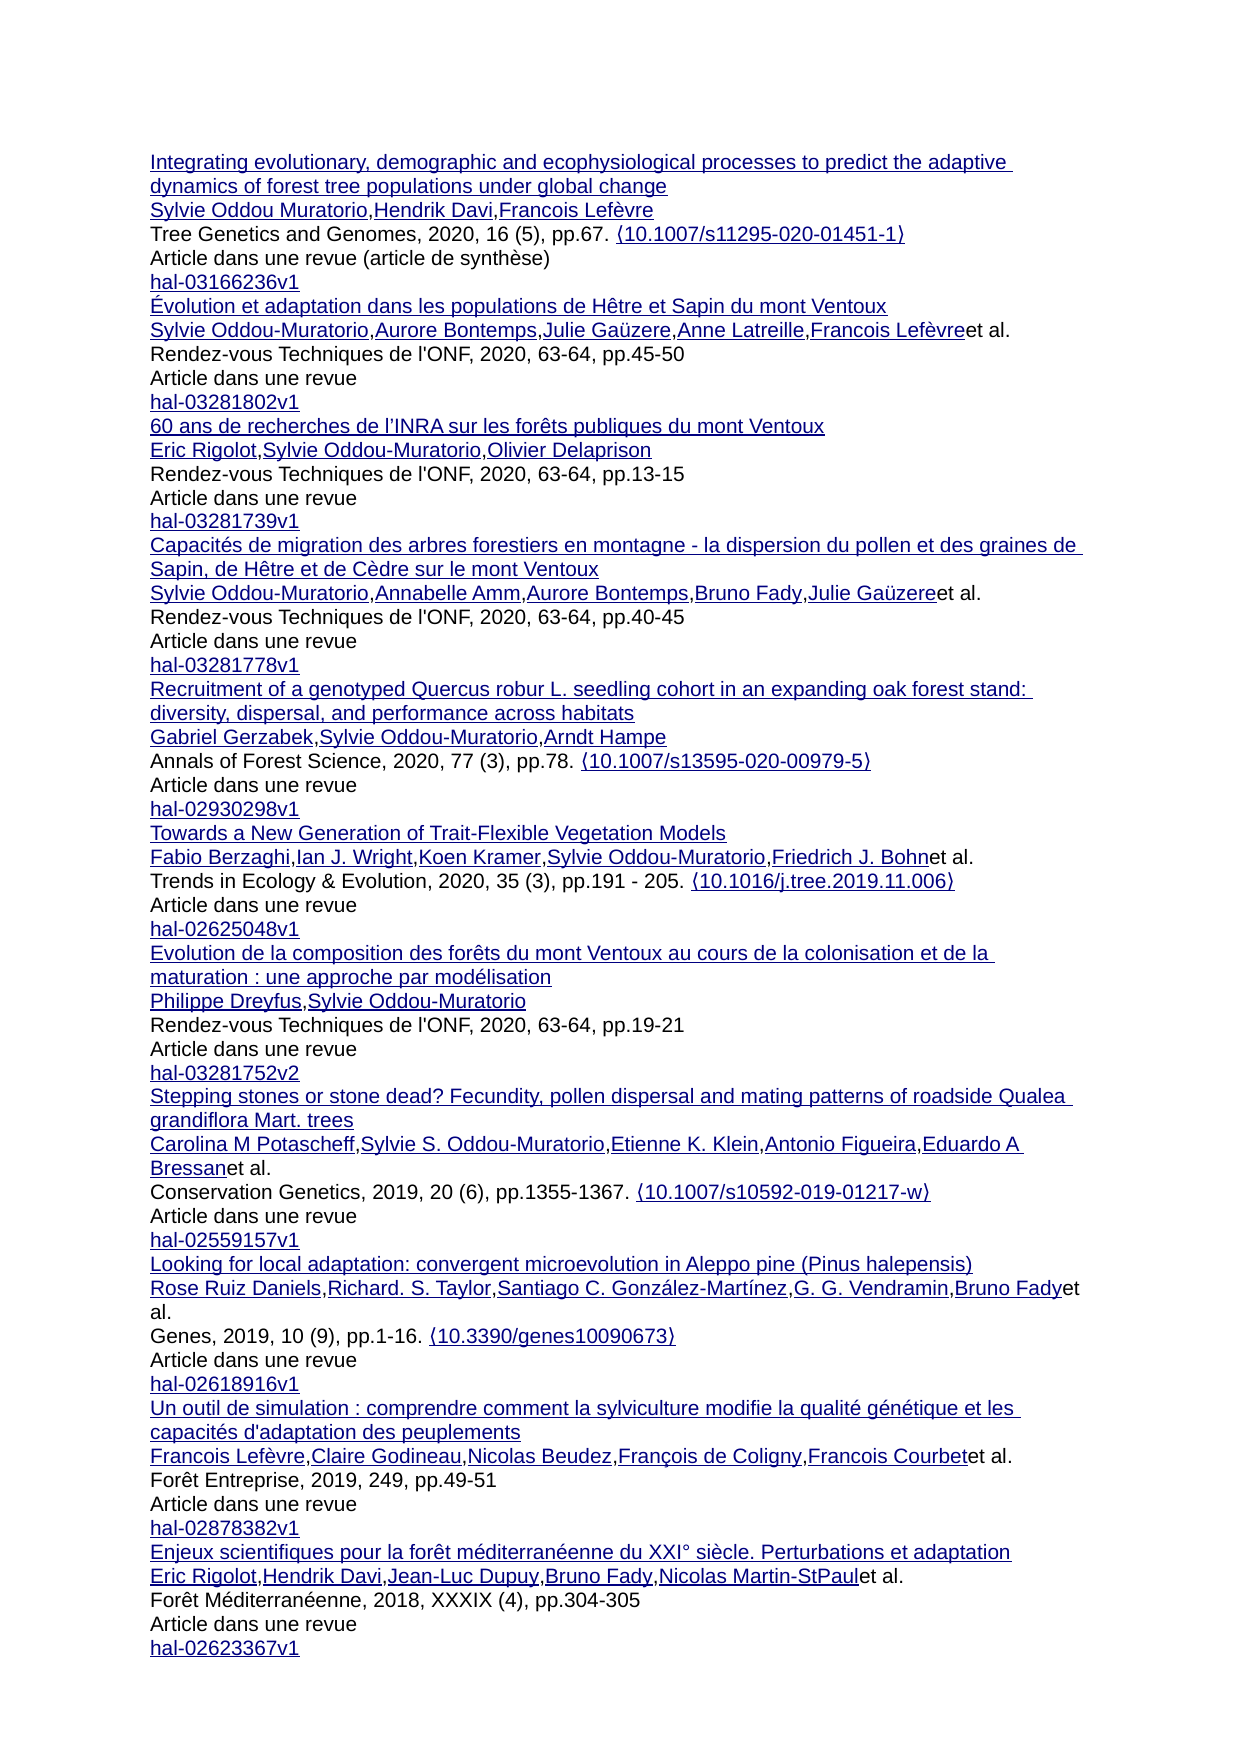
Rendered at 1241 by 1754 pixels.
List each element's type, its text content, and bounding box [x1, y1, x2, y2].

table_cell Enjeux scientifiques pour la forêt méditerranéenne du XXI° siècle. Perturbations et adaptation Eric Rigolot,Hendrik Davi,Jean-Luc Dupuy,Bruno Fady,Nicolas Martin-StPaulet al. Forêt Méditerranéenne, 2018, XXXIX (4), pp.304-305 Article dans une revue hal-02623367v1 [150, 1540, 1090, 1659]
table_cell Recruitment of a genotyped Quercus robur L. seedling cohort in an expanding oak forest stand: diversity, dispersal, and performance across habitats Gabriel Gerzabek,Sylvie Oddou-Muratorio,Arndt Hampe Annals of Forest Science, 2020, 77 (3), pp.78. ⟨10.1007/s13595-020-00979-5⟩ Article dans une revue hal-02930298v1 [150, 677, 1090, 821]
table_cell Évolution et adaptation dans les populations de Hêtre et Sapin du mont Ventoux Sylvie Oddou-Muratorio,Aurore Bontemps,Julie Gaüzere,Anne Latreille,Francois Lefèvreet al. Rendez-vous Techniques de l'ONF, 2020, 63-64, pp.45-50 Article dans une revue hal-03281802v1 [150, 294, 1090, 413]
table_cell 60 ans de recherches de l’INRA sur les forêts publiques du mont Ventoux Eric Rigolot,Sylvie Oddou-Muratorio,Olivier Delaprison Rendez-vous Techniques de l'ONF, 2020, 63-64, pp.13-15 Article dans une revue hal-03281739v1 [150, 414, 1090, 533]
table_cell Evolution de la composition des forêts du mont Ventoux au cours de la colonisation et de la maturation : une approche par modélisation Philippe Dreyfus,Sylvie Oddou-Muratorio Rendez-vous Techniques de l'ONF, 2020, 63-64, pp.19-21 Article dans une revue hal-03281752v2 [150, 941, 1090, 1084]
table_cell Un outil de simulation : comprendre comment la sylviculture modifie la qualité génétique et les capacités d'adaptation des peuplements Francois Lefèvre,Claire Godineau,Nicolas Beudez,François de Coligny,Francois Courbetet al. Forêt Entreprise, 2019, 249, pp.49-51 Article dans une revue hal-02878382v1 [150, 1396, 1090, 1539]
table_cell Looking for local adaptation: convergent microevolution in Aleppo pine (Pinus halepensis) Rose Ruiz Daniels,Richard. S. Taylor,Santiago C. González-Martínez,G. G. Vendramin,Bruno Fadyet al. Genes, 2019, 10 (9), pp.1-16. ⟨10.3390/genes10090673⟩ Article dans une revue hal-02618916v1 [150, 1252, 1090, 1396]
table_cell Stepping stones or stone dead? Fecundity, pollen dispersal and mating patterns of roadside Qualea grandiflora Mart. trees Carolina M Potascheff,Sylvie S. Oddou-Muratorio,Etienne K. Klein,Antonio Figueira,Eduardo A Bressanet al. Conservation Genetics, 2019, 20 (6), pp.1355-1367. ⟨10.1007/s10592-019-01217-w⟩ Article dans une revue hal-02559157v1 [150, 1084, 1090, 1252]
table_cell Capacités de migration des arbres forestiers en montagne - la dispersion du pollen et des graines de Sapin, de Hêtre et de Cèdre sur le mont Ventoux Sylvie Oddou-Muratorio,Annabelle Amm,Aurore Bontemps,Bruno Fady,Julie Gaüzereet al. Rendez-vous Techniques de l'ONF, 2020, 63-64, pp.40-45 Article dans une revue hal-03281778v1 [150, 533, 1090, 677]
table_cell Towards a New Generation of Trait-Flexible Vegetation Models Fabio Berzaghi,Ian J. Wright,Koen Kramer,Sylvie Oddou-Muratorio,Friedrich J. Bohnet al. Trends in Ecology & Evolution, 2020, 35 (3), pp.191 - 205. ⟨10.1016/j.tree.2019.11.006⟩ Article dans une revue hal-02625048v1 [150, 821, 1090, 941]
table_cell Integrating evolutionary, demographic and ecophysiological processes to predict the adaptive dynamics of forest tree populations under global change Sylvie Oddou Muratorio,Hendrik Davi,Francois Lefèvre Tree Genetics and Genomes, 2020, 16 (5), pp.67. ⟨10.1007/s11295-020-01451-1⟩ Article dans une revue (article de synthèse) hal-03166236v1 [150, 150, 1090, 294]
